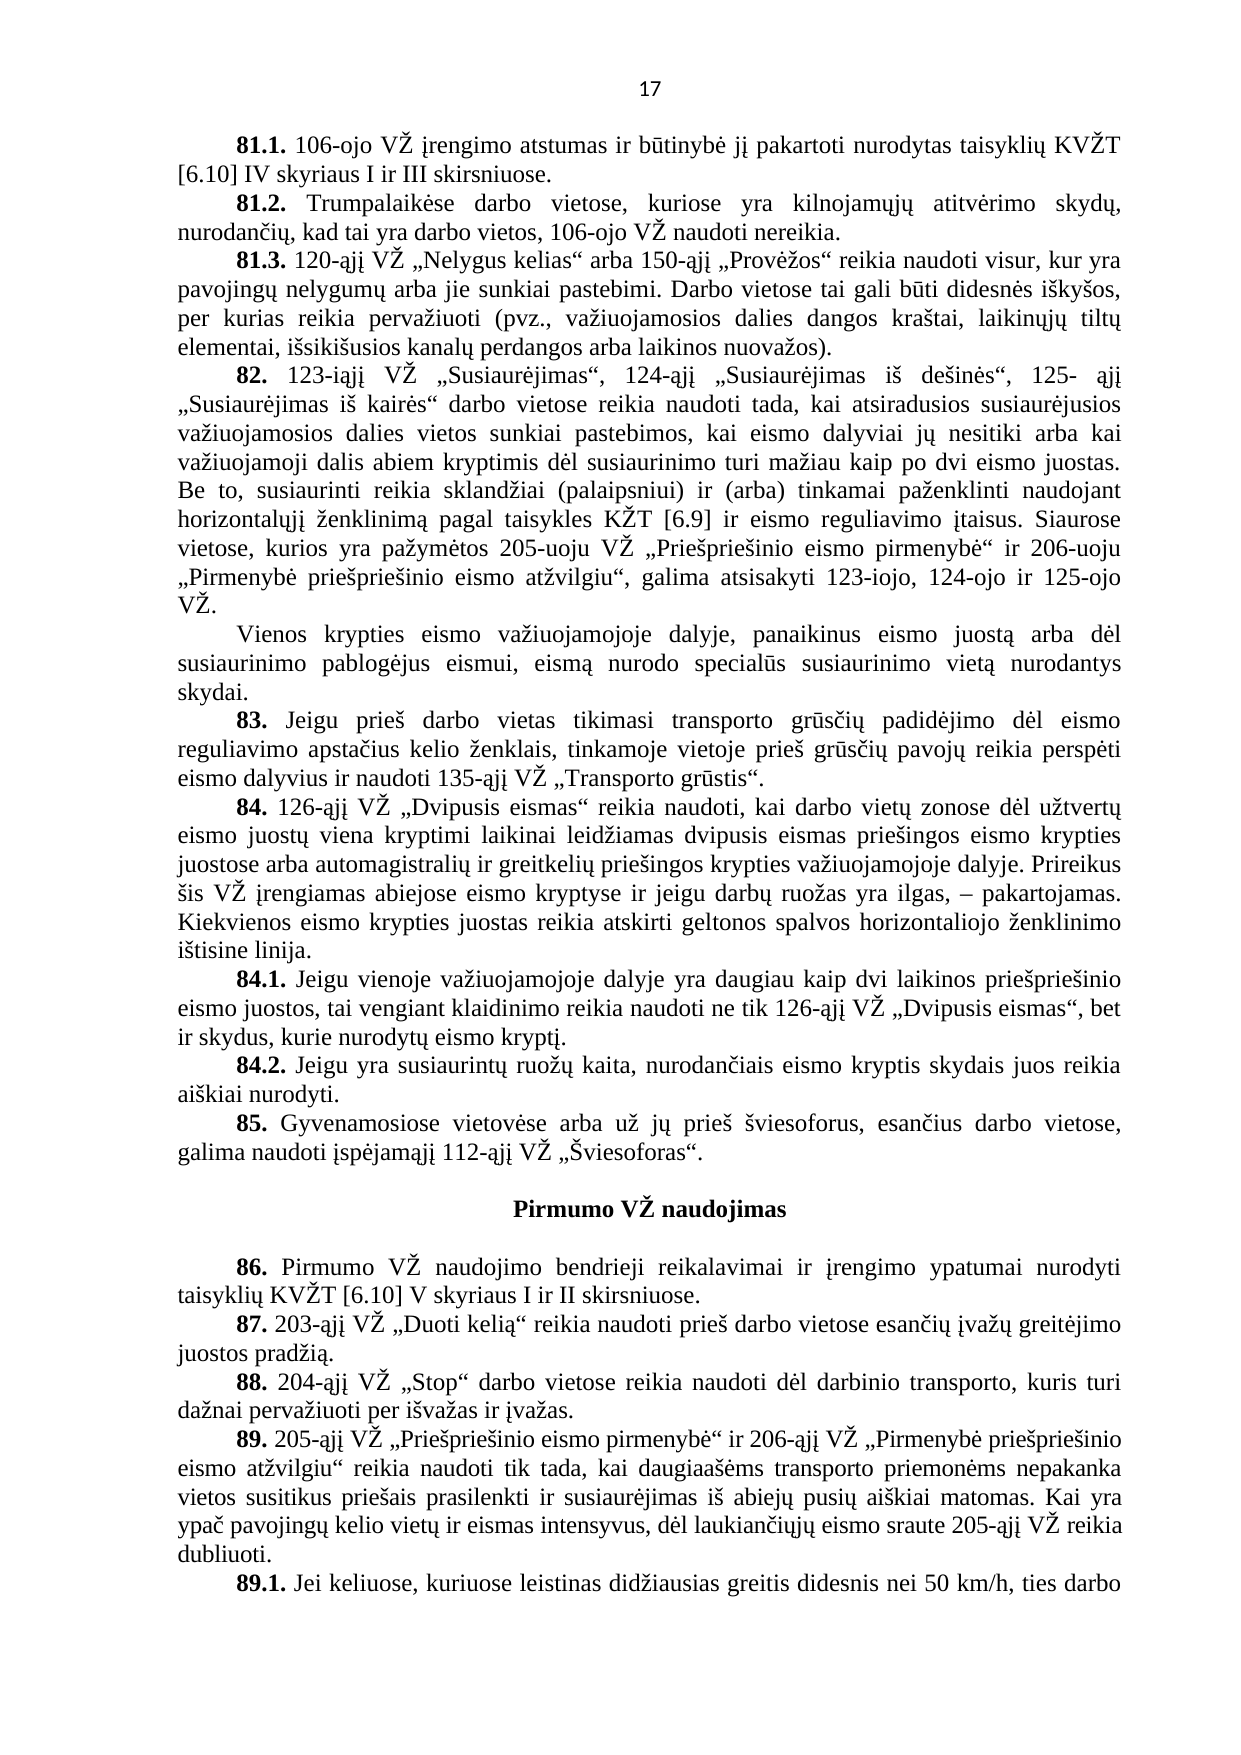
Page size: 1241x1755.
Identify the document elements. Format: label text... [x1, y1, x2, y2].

text 83. Jeigu prieš darbo vietas tikimasi transporto grūsčių padidėjimo dėl eismo reguliavimo apstačius kelio ženklais, tinkamoje vietoje prieš grūsčių pavojų reikia perspėti eismo dalyvius ir naudoti 135-ąjį VŽ „Transporto grūstis“. [177, 706, 1122, 792]
text 89. 205-ąjį VŽ „Priešpriešinio eismo pirmenybė“ ir 206-ąjį VŽ „Pirmenybė priešpriešinio eismo atžvilgiu“ reikia naudoti tik tada, kai daugiaašėms transporto priemonėms nepakanka vietos susitikus priešais prasilenkti ir susiaurėjimas iš abiejų pusių aiškiai matomas. Kai yra ypač pavojingų kelio vietų ir eismas intensyvus, dėl laukiančiųjų eismo sraute 205-ąjį VŽ reikia dubliuoti. [177, 1424, 1122, 1568]
text 81.1. 106-ojo VŽ įrengimo atstumas ir būtinybė jį pakartoti nurodytas taisyklių KVŽT [6.10] IV skyriaus I ir III skirsniuose. [177, 131, 1122, 188]
text 87. 203-ąjį VŽ „Duoti kelią“ reikia naudoti prieš darbo vietose esančių įvažų greitėjimo juostos pradžią. [177, 1309, 1122, 1367]
text 84.2. Jeigu yra susiaurintų ruožų kaita, nurodančiais eismo kryptis skydais juos reikia aiškiai nurodyti. [177, 1051, 1122, 1108]
text 89.1. Jei keliuose, kuriuose leistinas didžiausias greitis didesnis nei 50 km/h, ties darbo [177, 1568, 1122, 1597]
text 81.2. Trumpalaikėse darbo vietose, kuriose yra kilnojamųjų atitvėrimo skydų, nurodančių, kad tai yra darbo vietos, 106-ojo VŽ naudoti nereikia. [177, 188, 1122, 246]
text 81.3. 120-ąjį VŽ „Nelygus kelias“ arba 150-ąjį „Provėžos“ reikia naudoti visur, kur yra pavojingų nelygumų arba jie sunkiai pastebimi. Darbo vietose tai gali būti didesnės iškyšos, per kurias reikia pervažiuoti (pvz., važiuojamosios dalies dangos kraštai, laikinųjų tiltų elementai, išsikišusios kanalų perdangos arba laikinos nuovažos). [177, 246, 1122, 361]
text 85. Gyvenamosiose vietovėse arba už jų prieš šviesoforus, esančius darbo vietose, galima naudoti įspėjamąjį 112-ąjį VŽ „Šviesoforas“. [177, 1108, 1122, 1166]
text 84.1. Jeigu vienoje važiuojamojoje dalyje yra daugiau kaip dvi laikinos priešpriešinio eismo juostos, tai vengiant klaidinimo reikia naudoti ne tik 126-ąjį VŽ „Dvipusis eismas“, bet ir skydus, kurie nurodytų eismo kryptį. [177, 964, 1122, 1051]
text 84. 126-ąjį VŽ „Dvipusis eismas“ reikia naudoti, kai darbo vietų zonose dėl užtvertų eismo juostų viena kryptimi laikinai leidžiamas dvipusis eismas priešingos eismo krypties juostose arba automagistralių ir greitkelių priešingos krypties važiuojamojoje dalyje. Prireikus šis VŽ įrengiamas abiejose eismo kryptyse ir jeigu darbų ruožas yra ilgas, – pakartojamas. Kiekvienos eismo krypties juostas reikia atskirti geltonos spalvos horizontaliojo ženklinimo ištisine linija. [177, 792, 1122, 964]
text 86. Pirmumo VŽ naudojimo bendrieji reikalavimai ir įrengimo ypatumai nurodyti taisyklių KVŽT [6.10] V skyriaus I ir II skirsniuose. [177, 1252, 1122, 1309]
text Pirmumo VŽ naudojimas [177, 1194, 1122, 1223]
text 82. 123-iąjį VŽ „Susiaurėjimas“, 124-ąjį „Susiaurėjimas iš dešinės“, 125- ąjį „Susiaurėjimas iš kairės“ darbo vietose reikia naudoti tada, kai atsiradusios susiaurėjusios važiuojamosios dalies vietos sunkiai pastebimos, kai eismo dalyviai jų nesitiki arba kai važiuojamoji dalis abiem kryptimis dėl susiaurinimo turi mažiau kaip po dvi eismo juostas. Be to, susiaurinti reikia sklandžiai (palaipsniui) ir (arba) tinkamai paženklinti naudojant horizontalųjį ženklinimą pagal taisykles KŽT [6.9] ir eismo reguliavimo įtaisus. Siaurose vietose, kurios yra pažymėtos 205-uoju VŽ „Priešpriešinio eismo pirmenybė“ ir 206-uoju „Pirmenybė priešpriešinio eismo atžvilgiu“, galima atsisakyti 123-iojo, 124-ojo ir 125-ojo VŽ. [177, 361, 1122, 619]
text 88. 204-ąjį VŽ „Stop“ darbo vietose reikia naudoti dėl darbinio transporto, kuris turi dažnai pervažiuoti per išvažas ir įvažas. [177, 1367, 1122, 1424]
text Vienos krypties eismo važiuojamojoje dalyje, panaikinus eismo juostą arba dėl susiaurinimo pablogėjus eismui, eismą nurodo specialūs susiaurinimo vietą nurodantys skydai. [177, 619, 1122, 706]
